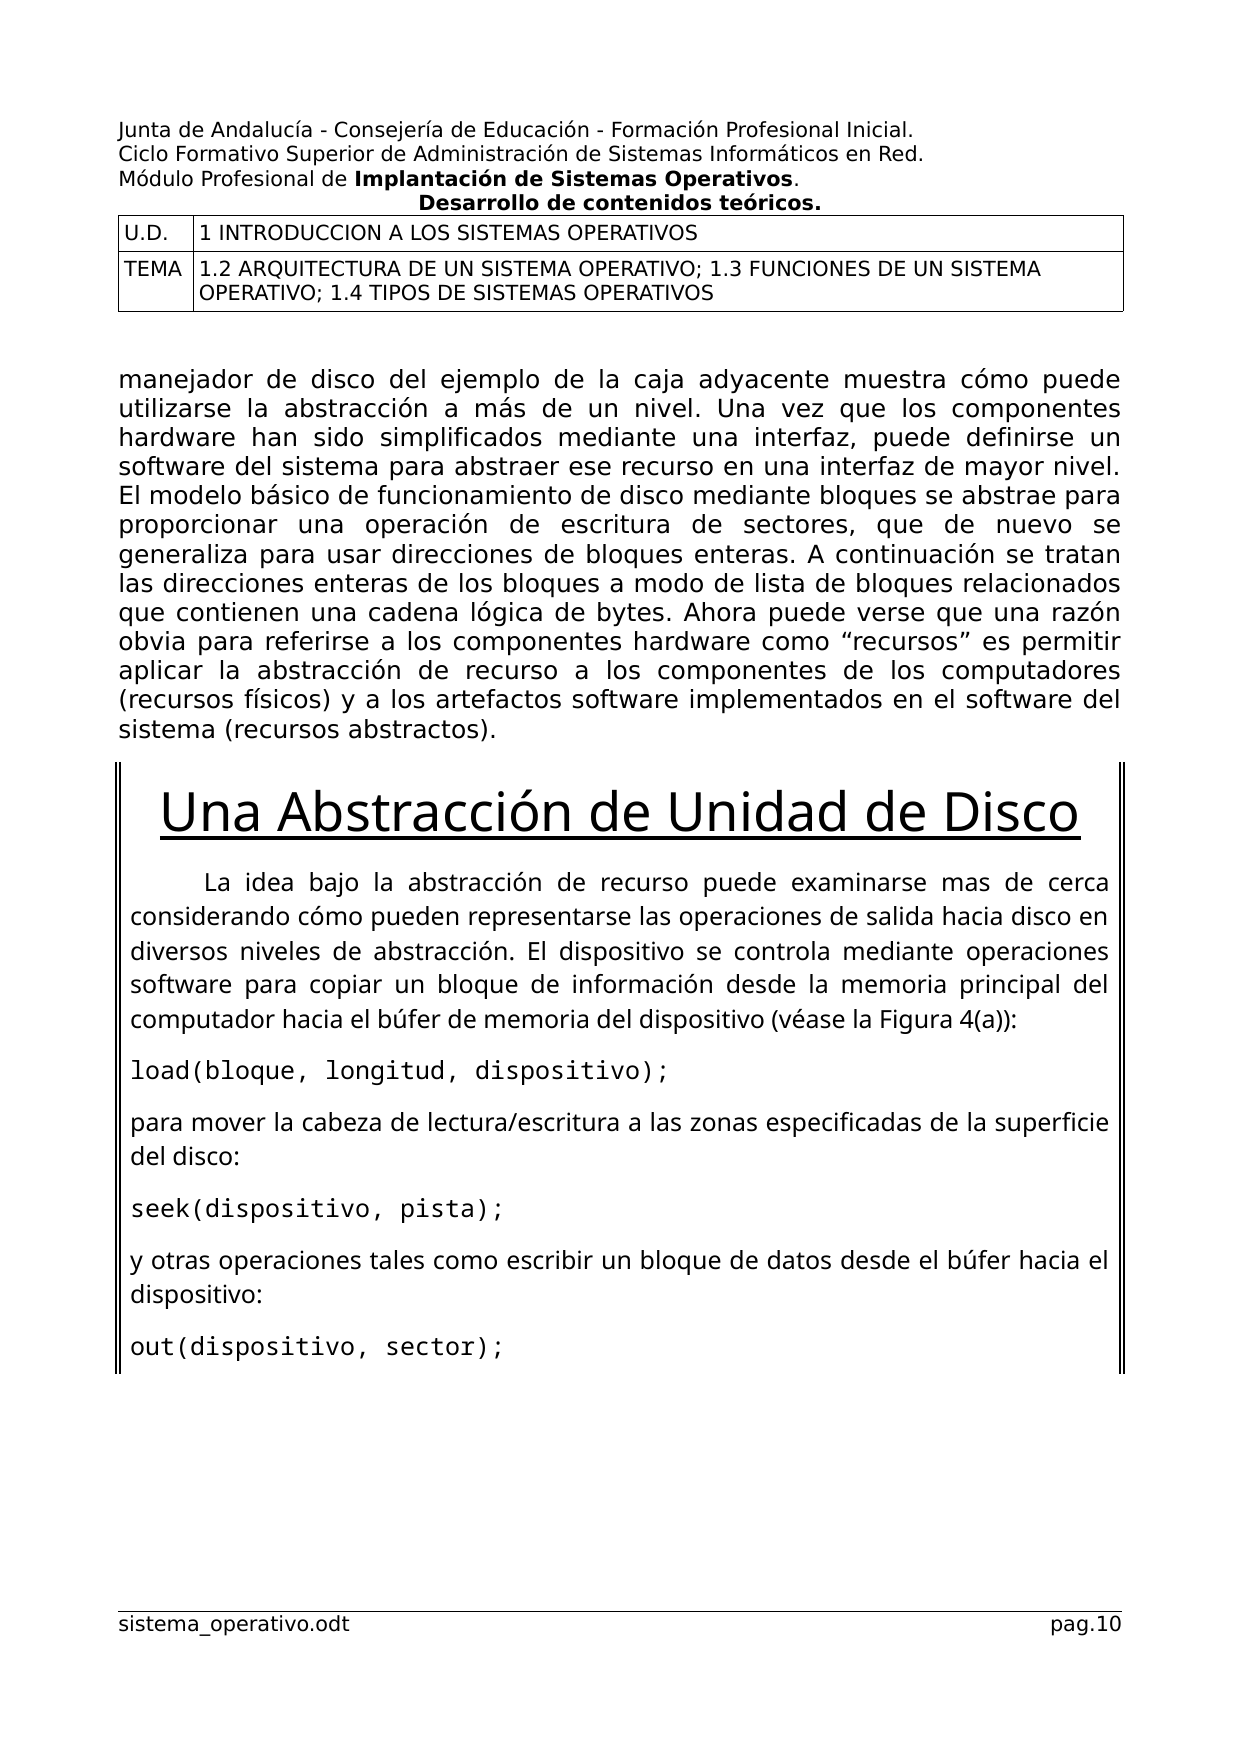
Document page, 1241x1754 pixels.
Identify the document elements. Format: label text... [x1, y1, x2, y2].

text manejador de disco del ejemplo de la caja adyacente muestra cómo puede utilizarse la abstracción a más de un nivel. Una vez que los componentes hardware han sido simplificados mediante una interfaz, puede definirse un software del sistema para abstraer ese recurso en una interfaz de mayor nivel. El modelo básico de funcionamiento de disco mediante bloques se abstrae para proporcionar una operación de escritura de sectores, que de nuevo se generaliza para usar direcciones de bloques enteras. A continuación se tratan las direcciones enteras de los bloques a modo de lista de bloques relacionados que contienen una cadena lógica de bytes. Ahora puede verse que una razón obvia para referirse a los componentes hardware como “recursos” es permitir aplicar la abstracción de recurso a los componentes de los computadores (recursos físicos) y a los artefactos software implementados en el software del sistema (recursos abstractos). [118, 365, 1122, 744]
table_header Una Abstracción de Unidad de Disco La idea bajo la abstracción de recurso puede examinarse mas de cerca considerando cómo pueden representarse las operaciones de salida hacia disco en diversos niveles de abstracción. El dispositivo se controla mediante operaciones software para copiar un bloque de información desde la memoria principal del computador hacia el búfer de memoria del dispositivo (véase la Figura 4(a)): load(bloque, longitud, dispositivo); para mover la cabeza de lectura/escritura a las zonas especificadas de la superficie del disco: seek(dispositivo, pista); y otras operaciones tales como escribir un bloque de datos desde el búfer hacia el dispositivo: out(dispositivo, sector); Por ello se precisa de una serie de órdenes para escribir información desde un bloque de memoria primaria sobre el disco, tal como: load(bloque, longitud, dispositivo); seek(dispositivo, 236); out(dispositivo, 9); Una sencilla abstracción (véase la Figura 4(b)) serviría para empaquetar estas órdenes, con cualquier otra orden precisa, en una orden write() que funcionara como void write(char *bloque, int talla, int dispositivo, int pista, int sector) { load(bloque, longitud, dispositivo); seek(dispositivo, 236); out(dispositivo, 9); } Las direcciones de los bloques de datos de un disco se especifican mediante un número de pista, como el 236 en la instrucción load, y un número de sector, como el 9 en la instrucción out. Una abstracción de nivel superior podría traducir cada especificación de bloque de modo que se usara una dirección entera no negativa en lugar de una dirección específica de un disco como la pista 236 de la función seek y el sector 9 en la función out. Esto permite que el programador ignore las direcciones físicas definidas por la tecnología del disco a favor de las direcciones lógicas aplicables a cualquier dispositivo de almacenamiento. Ahora, una operación de salida tal como write(bloque, 100, dispositivo, 236, 9); puede escribirse como write(bloque, 100, dispositivo, 3788); Un nivel de abstracción incluso más elevado proporciona al software una forma de tratar el disco como un almacén de archivos. Suponga que el sistema software provee una identificación de archivos, fileID, como abstracción de disco. Entonces una biblioteca, como la biblioteca C stdio, puede darnos una función para escribir una variable entera, datum (almacenada en un pequeño bloque de memoria), sobre el dispositivo como un desplazamiento implícito desde el principio del archivo. El programador usa entonces operaciones como fprintf(fileID “%d”, datum); para escribir información en el disco (vea la Figura 4(c)). Tal abstracción puede usarse también para implementar la misma abstracción para un dispositivo de cinta. [121, 762, 1119, 1374]
